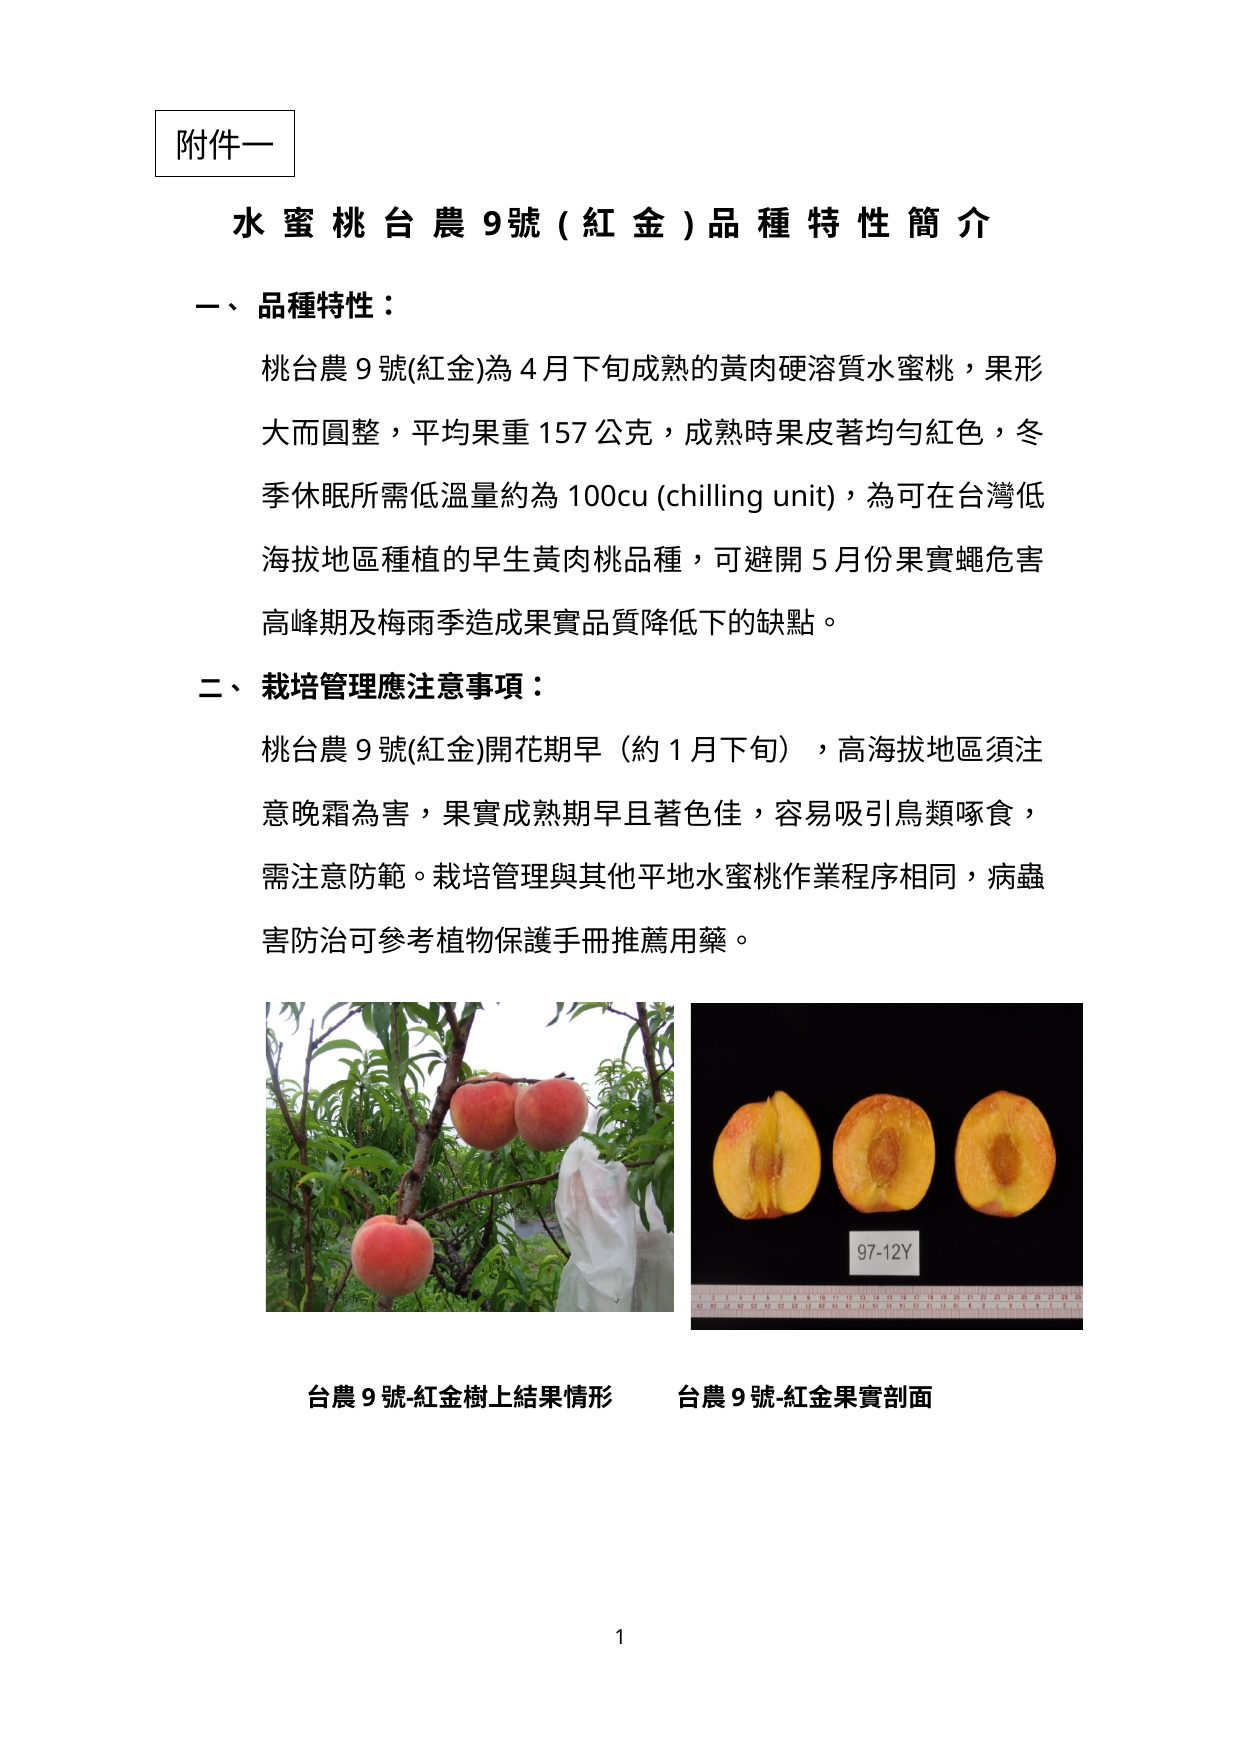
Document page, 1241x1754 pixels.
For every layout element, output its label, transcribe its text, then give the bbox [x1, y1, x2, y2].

text 水蜜桃台農9號(紅金)品種特性簡介 [195, 183, 1045, 258]
list 栽培管理應注意事項： [198, 663, 1045, 706]
text 附件一 [171, 118, 279, 167]
list 品種特性： [195, 282, 1045, 325]
picture [690, 1003, 1083, 1330]
picture [265, 1002, 674, 1312]
text 桃台農9號(紅金)為4月下旬成熟的黃肉硬溶質水蜜桃，果形大而圓整，平均果重157公克，成熟時果皮著均勻紅色，冬季休眠所需低溫量約為100cu (chilling unit)，為可在台灣低海拔地區種植的早生黃肉桃品種，可避開5月份果實蠅危害高峰期及梅雨季造成果實品質降低下的缺點。 [261, 346, 1045, 642]
text 桃台農9號(紅金)開花期早（約1月下旬），高海拔地區須注意晚霜為害，果實成熟期早且著色佳，容易吸引鳥類啄食，需注意防範。栽培管理與其他平地水蜜桃作業程序相同，病蟲害防治可參考植物保護手冊推薦用藥。 [261, 727, 1045, 959]
text [156, 111, 294, 176]
text 台農9號-紅金樹上結果情形 台農9號-紅金果實剖面 [195, 1377, 1045, 1413]
